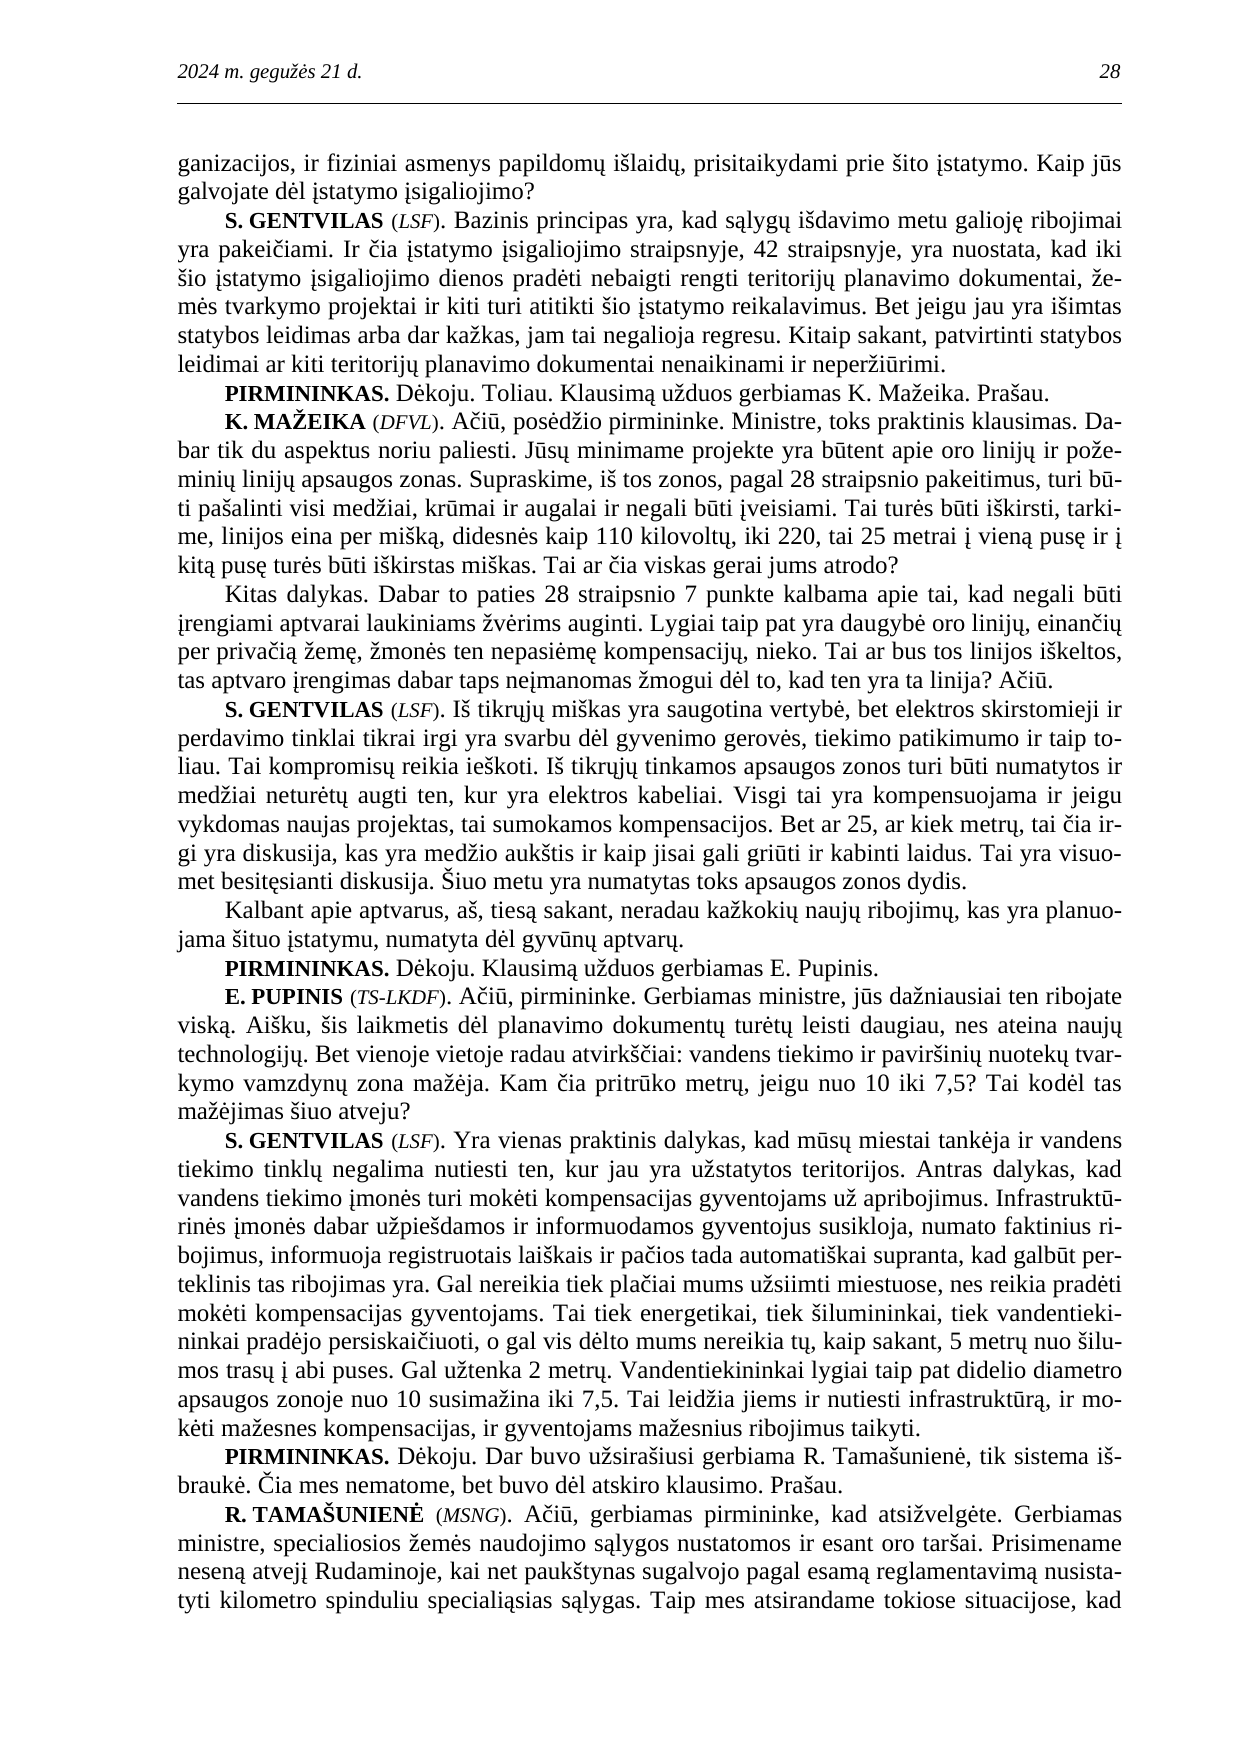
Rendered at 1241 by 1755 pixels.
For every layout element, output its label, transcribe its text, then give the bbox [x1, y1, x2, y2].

text S. GENTVILAS (LSF). Ba­zi­nis prin­ci­pas yra, kad są­ly­gų iš­da­vi­mo me­tu ga­lio­ję ri­bo­ji­mai yra pa­kei­čia­mi. Ir čia įsta­ty­mo įsi­ga­lio­ji­mo straips­ny­je, 42 straips­ny­je, yra nuo­sta­ta, kad iki šio įsta­ty­mo įsi­ga­lio­ji­mo die­nos pra­dė­ti ne­baig­ti reng­ti te­ri­to­ri­jų pla­na­vi­mo do­ku­men­tai, že­mės tvar­ky­mo pro­jek­tai ir ki­ti tu­ri ati­tik­ti šio įsta­ty­mo rei­ka­la­vi­mus. Bet jei­gu jau yra iš­im­tas sta­ty­bos lei­di­mas ar­ba dar kaž­kas, jam tai ne­ga­lio­ja re­gre­su. Ki­taip sa­kant, pa­tvir­tin­ti sta­ty­bos lei­di­mai ar ki­ti te­ri­to­ri­jų pla­na­vi­mo do­ku­men­tai ne­nai­ki­na­mi ir ne­per­žiū­ri­mi. [177, 205, 1122, 378]
text R. TAMAŠUNIENĖ (MSNG). Ačiū, ger­bia­mas pir­mi­nin­ke, kad at­si­žvel­gė­te. Ger­bia­mas mi­nist­re, spe­cia­lio­sios že­mės nau­do­ji­mo są­ly­gos nu­sta­to­mos ir esant oro tar­šai. Pri­si­me­na­me ne­se­ną at­ve­jį Ru­da­mi­no­je, kai net paukš­ty­nas su­gal­vo­jo pa­gal esa­mą reg­la­men­ta­vi­mą nu­si­sta­ty­ti ki­lo­met­ro spin­du­liu spe­cia­li­ą­sias są­ly­gas. Taip mes at­si­ran­da­me to­kio­se si­tu­a­ci­jo­se, kad [177, 1499, 1122, 1614]
text Ki­tas da­ly­kas. Da­bar to pa­ties 28 straips­nio 7 punk­te kal­ba­ma apie tai, kad ne­ga­li bū­ti įren­gia­mi ap­tva­rai lau­ki­niams žvė­rims au­gin­ti. Ly­giai taip pat yra dau­gy­bė oro li­ni­jų, ei­nan­čių per pri­va­čią že­mę, žmo­nės ten ne­pa­si­ė­mę kom­pen­sa­ci­jų, nie­ko. Tai ar bus tos li­ni­jos iš­kel­tos, tas ap­tva­ro įren­gi­mas da­bar taps ne­įma­no­mas žmo­gui dėl to, kad ten yra ta li­ni­ja? Ačiū. [177, 579, 1122, 694]
text PIRMININKAS. Dė­ko­ju. Klau­si­mą už­duos ger­bia­mas E. Pu­pi­nis. [177, 953, 1122, 981]
text S. GENTVILAS (LSF). Iš tik­rų­jų miš­kas yra sau­go­ti­na ver­ty­bė, bet elek­tros skirs­to­mie­ji ir per­da­vi­mo tin­klai tik­rai ir­gi yra svar­bu dėl gy­ve­ni­mo ge­ro­vės, tie­ki­mo pa­ti­ki­mu­mo ir taip to­liau. Tai kom­pro­mi­sų rei­kia ieš­ko­ti. Iš tik­rų­jų tin­ka­mos ap­sau­gos zo­nos tu­ri bū­ti nu­ma­ty­tos ir me­džiai ne­tu­rė­tų aug­ti ten, kur yra elek­tros ka­be­liai. Vis­gi tai yra kom­pen­suo­ja­ma ir jei­gu vyk­do­mas nau­jas pro­jek­tas, tai su­mo­ka­mos kom­pen­sa­ci­jos. Bet ar 25, ar kiek met­rų, tai čia ir­gi yra dis­ku­si­ja, kas yra me­džio aukš­tis ir kaip ji­sai ga­li griū­ti ir ka­bin­ti lai­dus. Tai yra vi­suo­met be­si­tę­sian­ti dis­ku­si­ja. Šiuo me­tu yra nu­ma­ty­tas toks ap­sau­gos zo­nos dy­dis. [177, 694, 1122, 895]
text S. GENTVILAS (LSF). Yra vie­nas prak­ti­nis da­ly­kas, kad mū­sų mies­tai tan­kė­ja ir van­dens tie­ki­mo tin­klų ne­ga­li­ma nu­ties­ti ten, kur jau yra už­sta­ty­tos te­ri­to­ri­jos. Ant­ras da­ly­kas, kad van­dens tie­ki­mo įmo­nės tu­ri mo­kė­ti kom­pen­sa­ci­jas gy­ven­to­jams už ap­ri­bo­ji­mus. In­fra­struk­tū­ri­nės įmo­nės da­bar už­pieš­da­mos ir in­for­muo­da­mos gy­ven­to­jus su­si­klo­ja, nu­ma­to fak­ti­nius ri­bo­ji­mus, in­for­muo­ja re­gist­ruo­tais laiš­kais ir pa­čios ta­da au­to­ma­tiš­kai su­pran­ta, kad gal­būt per­tek­li­nis tas ri­bo­ji­mas yra. Gal ne­rei­kia tiek pla­čiai mums už­si­im­ti mies­tuo­se, nes rei­kia pra­dė­ti mo­kė­ti kom­pen­sa­ci­jas gy­ven­to­jams. Tai tiek ener­ge­ti­kai, tiek ši­lu­mi­nin­kai, tiek van­den­tie­ki­nin­kai pra­dė­jo per­si­skai­čiuo­ti, o gal vis dėl­to mums ne­rei­kia tų, kaip sa­kant, 5 met­rų nuo ši­lu­mos tra­sų į abi pu­ses. Gal už­ten­ka 2 met­rų. Van­den­tie­ki­nin­kai ly­giai taip pat di­de­lio dia­met­ro ap­sau­gos zo­no­je nuo 10 su­si­ma­ži­na iki 7,5. Tai lei­džia jiems ir nu­ties­ti in­fra­struk­tū­rą, ir mo­kė­ti ma­žes­nes kom­pen­sa­ci­jas, ir gy­ven­to­jams ma­žes­nius ri­bo­ji­mus tai­ky­ti. [177, 1125, 1122, 1441]
text ga­ni­za­ci­jos, ir fi­zi­niai as­me­nys pa­pil­do­mų iš­lai­dų, pri­si­tai­ky­da­mi prie ši­to įsta­ty­mo. Kaip jūs gal­vo­ja­te dėl įsta­ty­mo įsi­ga­lio­ji­mo? [177, 148, 1122, 205]
text PIRMININKAS. Dė­ko­ju. To­liau. Klau­si­mą už­duos ger­bia­mas K. Ma­žei­ka. Pra­šau. [177, 378, 1122, 406]
text Kal­bant apie ap­tva­rus, aš, tie­są sa­kant, ne­ra­dau kaž­ko­kių nau­jų ri­bo­ji­mų, kas yra pla­nuo­ja­ma ši­tuo įsta­ty­mu, nu­ma­ty­ta dėl gy­vū­nų ap­tva­rų. [177, 895, 1122, 953]
text E. PUPINIS (TS-LKDF). Ačiū, pir­mi­nin­ke. Ger­bia­mas mi­nist­re, jūs daž­niau­siai ten ri­bo­ja­te vis­ką. Aiš­ku, šis laik­me­tis dėl pla­na­vi­mo do­ku­men­tų tu­rė­tų leis­ti dau­giau, nes at­ei­na nau­jų tech­no­lo­gi­jų. Bet vie­no­je vie­to­je ra­dau at­virkš­čiai: van­dens tie­ki­mo ir pa­vir­ši­nių nuo­te­kų tvar­ky­mo vamz­dy­nų zo­na ma­žė­ja. Kam čia pri­trū­ko met­rų, jei­gu nuo 10 iki 7,5? Tai ko­dėl tas ma­žė­ji­mas šiuo at­ve­ju? [177, 981, 1122, 1125]
text K. MAŽEIKA (DFVL). Ačiū, po­sė­džio pir­mi­nin­ke. Mi­nist­re, toks prak­ti­nis klau­si­mas. Da­bar tik du as­pek­tus no­riu pa­lies­ti. Jū­sų mi­ni­ma­me pro­jek­te yra bū­tent apie oro li­ni­jų ir po­že­mi­nių li­ni­jų ap­sau­gos zo­nas. Su­pras­ki­me, iš tos zo­nos, pa­gal 28 straips­nio pa­kei­ti­mus, tu­ri bū­ti pa­ša­lin­ti vi­si me­džiai, krū­mai ir au­ga­lai ir ne­ga­li bū­ti įvei­sia­mi. Tai tu­rės bū­ti iš­kirs­ti, tar­ki­me, li­ni­jos ei­na per miš­ką, di­des­nės kaip 110 ki­lo­vol­tų, iki 220, tai 25 met­rai į vie­ną pu­sę ir į ki­tą pu­sę tu­rės bū­ti iš­kirs­tas miš­kas. Tai ar čia vis­kas ge­rai jums at­ro­do? [177, 406, 1122, 579]
text PIRMININKAS. Dė­ko­ju. Dar bu­vo už­si­ra­šiu­si ger­bia­ma R. Ta­ma­šu­nie­nė, tik sis­te­ma iš­brau­kė. Čia mes ne­ma­to­me, bet bu­vo dėl at­ski­ro klau­si­mo. Pra­šau. [177, 1441, 1122, 1499]
